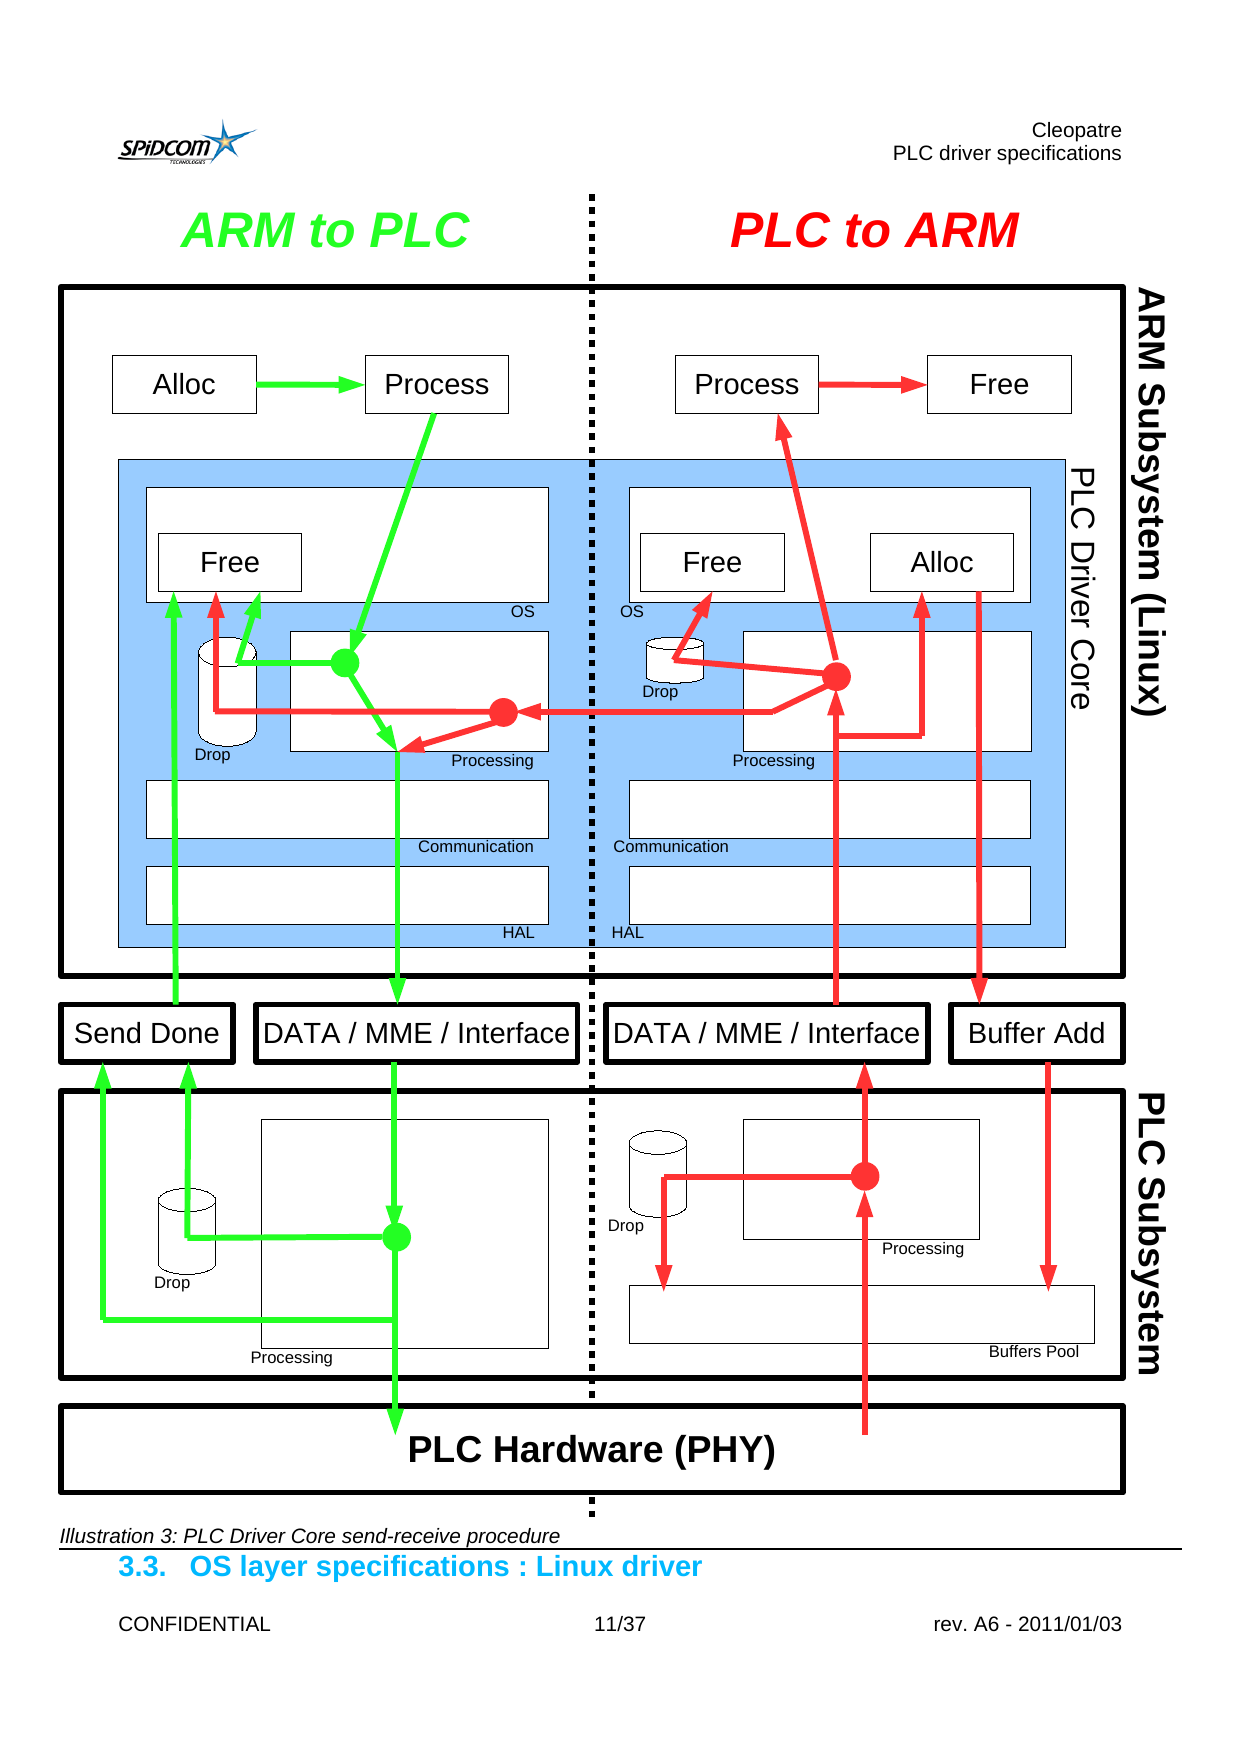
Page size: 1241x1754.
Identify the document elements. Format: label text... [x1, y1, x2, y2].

text Illustration 3: PLC Driver Core send-receive procedure [59, 241, 1182, 1548]
subtitle OS layer specifications : Linux driver [118, 1550, 1122, 1582]
picture [117, 118, 258, 165]
